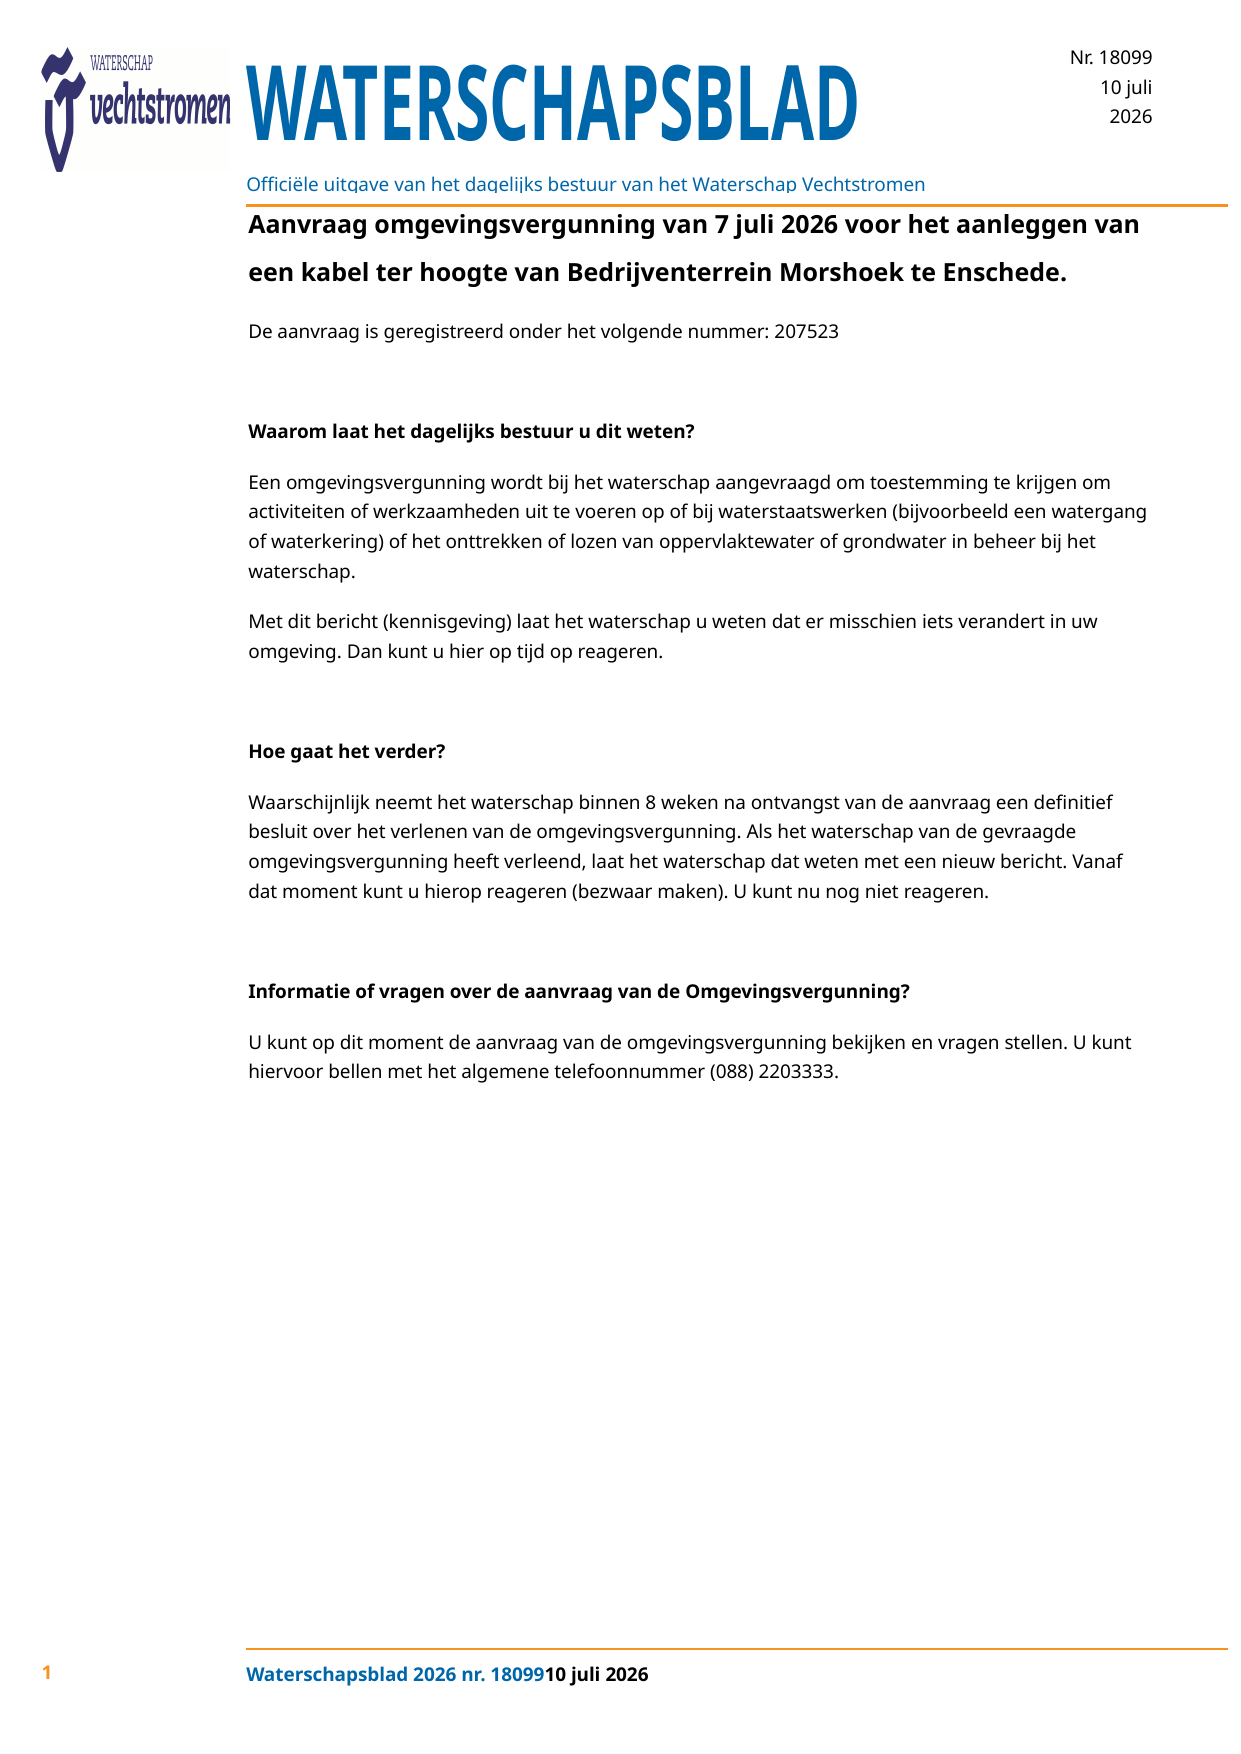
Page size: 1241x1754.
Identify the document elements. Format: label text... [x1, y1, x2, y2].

text Hoe gaat het verder? [248, 739, 1152, 764]
text Met dit bericht (kennisgeving) laat het waterschap u weten dat er misschien iets verandert in uw omgeving. Dan kunt u hier op tijd op reageren. [248, 608, 1152, 664]
text Aanvraag omgevingsvergunning van 7 juli 2026 voor het aanleggen van een kabel ter hoogte van Bedrijventerrein Morshoek te Enschede. [248, 207, 1152, 288]
text U kunt op dit moment de aanvraag van de omgevingsvergunning bekijken en vragen stellen. U kunt hiervoor bellen met het algemene telefoonnummer (088) 2203333. [248, 1029, 1152, 1084]
text De aanvraag is geregistreerd onder het volgende nummer: 207523 [248, 318, 1152, 344]
text Informatie of vragen over de aanvraag van de Omgevingsvergunning? [248, 979, 1152, 1004]
text Waarom laat het dagelijks bestuur u dit weten? [248, 419, 1152, 444]
picture [41, 47, 231, 172]
text Waarschijnlijk neemt het waterschap binnen 8 weken na ontvangst van de aanvraag een definitief besluit over het verlenen van de omgevingsvergunning. Als het waterschap van de gevraagde omgevingsvergunning heeft verleend, laat het waterschap dat weten met een nieuw bericht. Vanaf dat moment kunt u hierop reageren (bezwaar maken). U kunt nu nog niet reageren. [248, 789, 1152, 904]
text Een omgevingsvergunning wordt bij het waterschap aangevraagd om toestemming te krijgen om activiteiten of werkzaamheden uit te voeren op of bij waterstaatswerken (bijvoorbeeld een watergang of waterkering) of het onttrekken of lozen van oppervlaktewater of grondwater in beheer bij het waterschap. [248, 469, 1152, 584]
